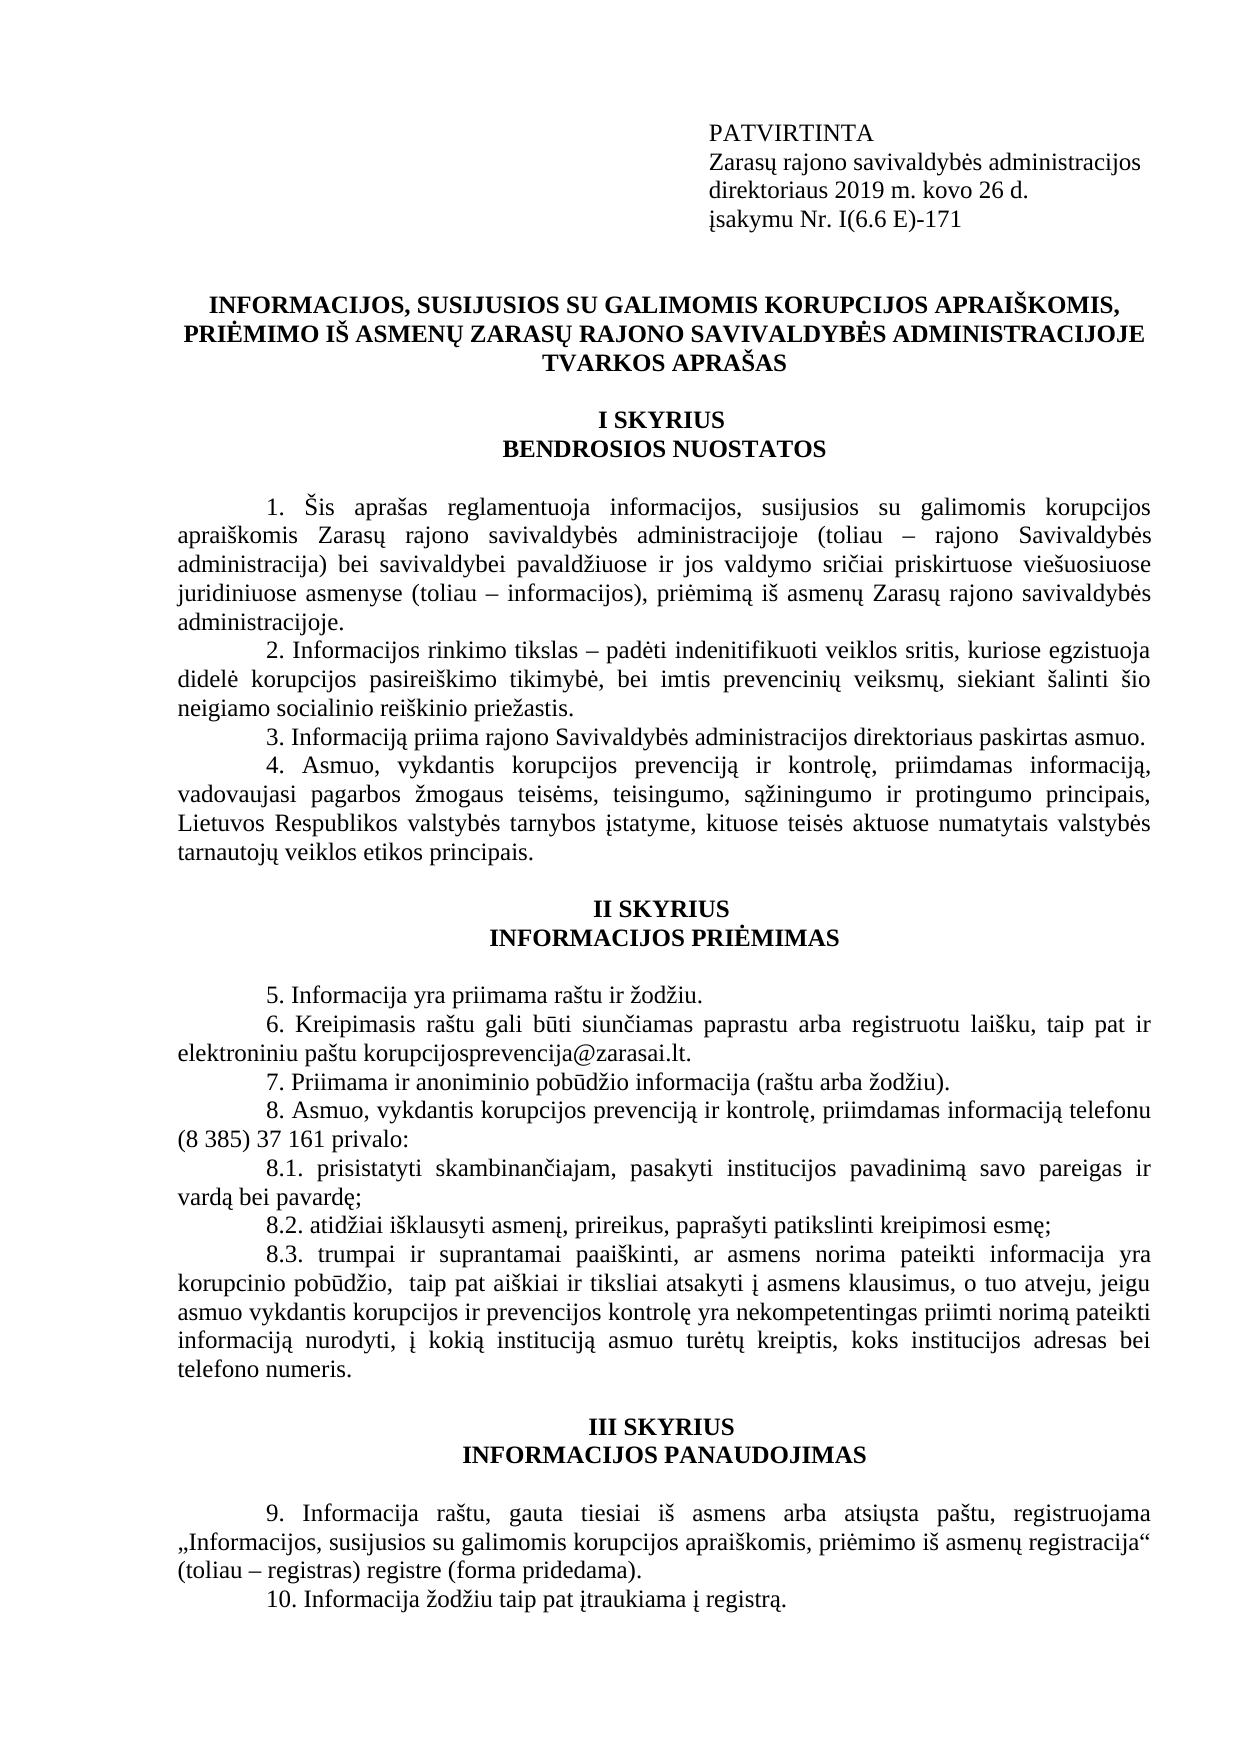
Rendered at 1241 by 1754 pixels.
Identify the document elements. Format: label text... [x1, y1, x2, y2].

text I SKYRIUS [177, 406, 1152, 434]
text PATVIRTINTA [709, 118, 1152, 147]
text INFORMACIJOS PANAUDOJIMAS [177, 1441, 1152, 1469]
text 7. Priimama ir anoniminio pobūdžio informacija (raštu arba žodžiu). [177, 1067, 1152, 1096]
text 9. Informacija raštu, gauta tiesiai iš asmens arba atsiųsta paštu, registruojama „Informacijos, susijusios su galimomis korupcijos apraiškomis, priėmimo iš asmenų registracija“ (toliau – registras) registre (forma pridedama). [177, 1498, 1152, 1584]
text 2. Informacijos rinkimo tikslas – padėti indenitifikuoti veiklos sritis, kuriose egzistuoja didelė korupcijos pasireiškimo tikimybė, bei imtis prevencinių veiksmų, siekiant šalinti šio neigiamo socialinio reiškinio priežastis. [177, 636, 1152, 722]
text 8.1. prisistatyti skambinančiajam, pasakyti institucijos pavadinimą savo pareigas ir vardą bei pavardę; [177, 1153, 1152, 1211]
text INFORMACIJOS, SUSIJUSIOS SU GALIMOMIS KORUPCIJOS APRAIŠKOMIS, PRIĖMIMO IŠ ASMENŲ ZARASŲ RAJONO SAVIVALDYBĖS ADMINISTRACIJOJE TVARKOS APRAŠAS [177, 291, 1152, 377]
text 10. Informacija žodžiu taip pat įtraukiama į registrą. [177, 1584, 1152, 1613]
text direktoriaus 2019 m. kovo 26 d. [709, 176, 1152, 204]
text 8.3. trumpai ir suprantamai paaiškinti, ar asmens norima pateikti informacija yra korupcinio pobūdžio, taip pat aiškiai ir tiksliai atsakyti į asmens klausimus, o tuo atveju, jeigu asmuo vykdantis korupcijos ir prevencijos kontrolę yra nekompetentingas priimti norimą pateikti informaciją nurodyti, į kokią instituciją asmuo turėtų kreiptis, koks institucijos adresas bei telefono numeris. [177, 1239, 1152, 1383]
text 1. Šis aprašas reglamentuoja informacijos, susijusios su galimomis korupcijos apraiškomis Zarasų rajono savivaldybės administracijoje (toliau – rajono Savivaldybės administracija) bei savivaldybei pavaldžiuose ir jos valdymo sričiai priskirtuose viešuosiuose juridiniuose asmenyse (toliau – informacijos), priėmimą iš asmenų Zarasų rajono savivaldybės administracijoje. [177, 492, 1152, 636]
text įsakymu Nr. I(6.6 E)-171 [709, 204, 1152, 233]
text 8.2. atidžiai išklausyti asmenį, prireikus, paprašyti patikslinti kreipimosi esmę; [177, 1211, 1152, 1239]
text 5. Informacija yra priimama raštu ir žodžiu. [177, 981, 1152, 1009]
text III SKYRIUS [177, 1412, 1152, 1441]
text Zarasų rajono savivaldybės administracijos [709, 147, 1152, 176]
text 6. Kreipimasis raštu gali būti siunčiamas paprastu arba registruotu laišku, taip pat ir elektroniniu paštu korupcijosprevencija@zarasai.lt. [177, 1009, 1152, 1067]
text 3. Informaciją priima rajono Savivaldybės administracijos direktoriaus paskirtas asmuo. [177, 722, 1152, 751]
text II SKYRIUS [177, 894, 1152, 923]
text INFORMACIJOS PRIĖMIMAS [177, 923, 1152, 952]
text BENDROSIOS NUOSTATOS [177, 434, 1152, 463]
text 8. Asmuo, vykdantis korupcijos prevenciją ir kontrolę, priimdamas informaciją telefonu (8 385) 37 161 privalo: [177, 1096, 1152, 1153]
text 4. Asmuo, vykdantis korupcijos prevenciją ir kontrolę, priimdamas informaciją, vadovaujasi pagarbos žmogaus teisėms, teisingumo, sąžiningumo ir protingumo principais, Lietuvos Respublikos valstybės tarnybos įstatyme, kituose teisės aktuose numatytais valstybės tarnautojų veiklos etikos principais. [177, 751, 1152, 866]
